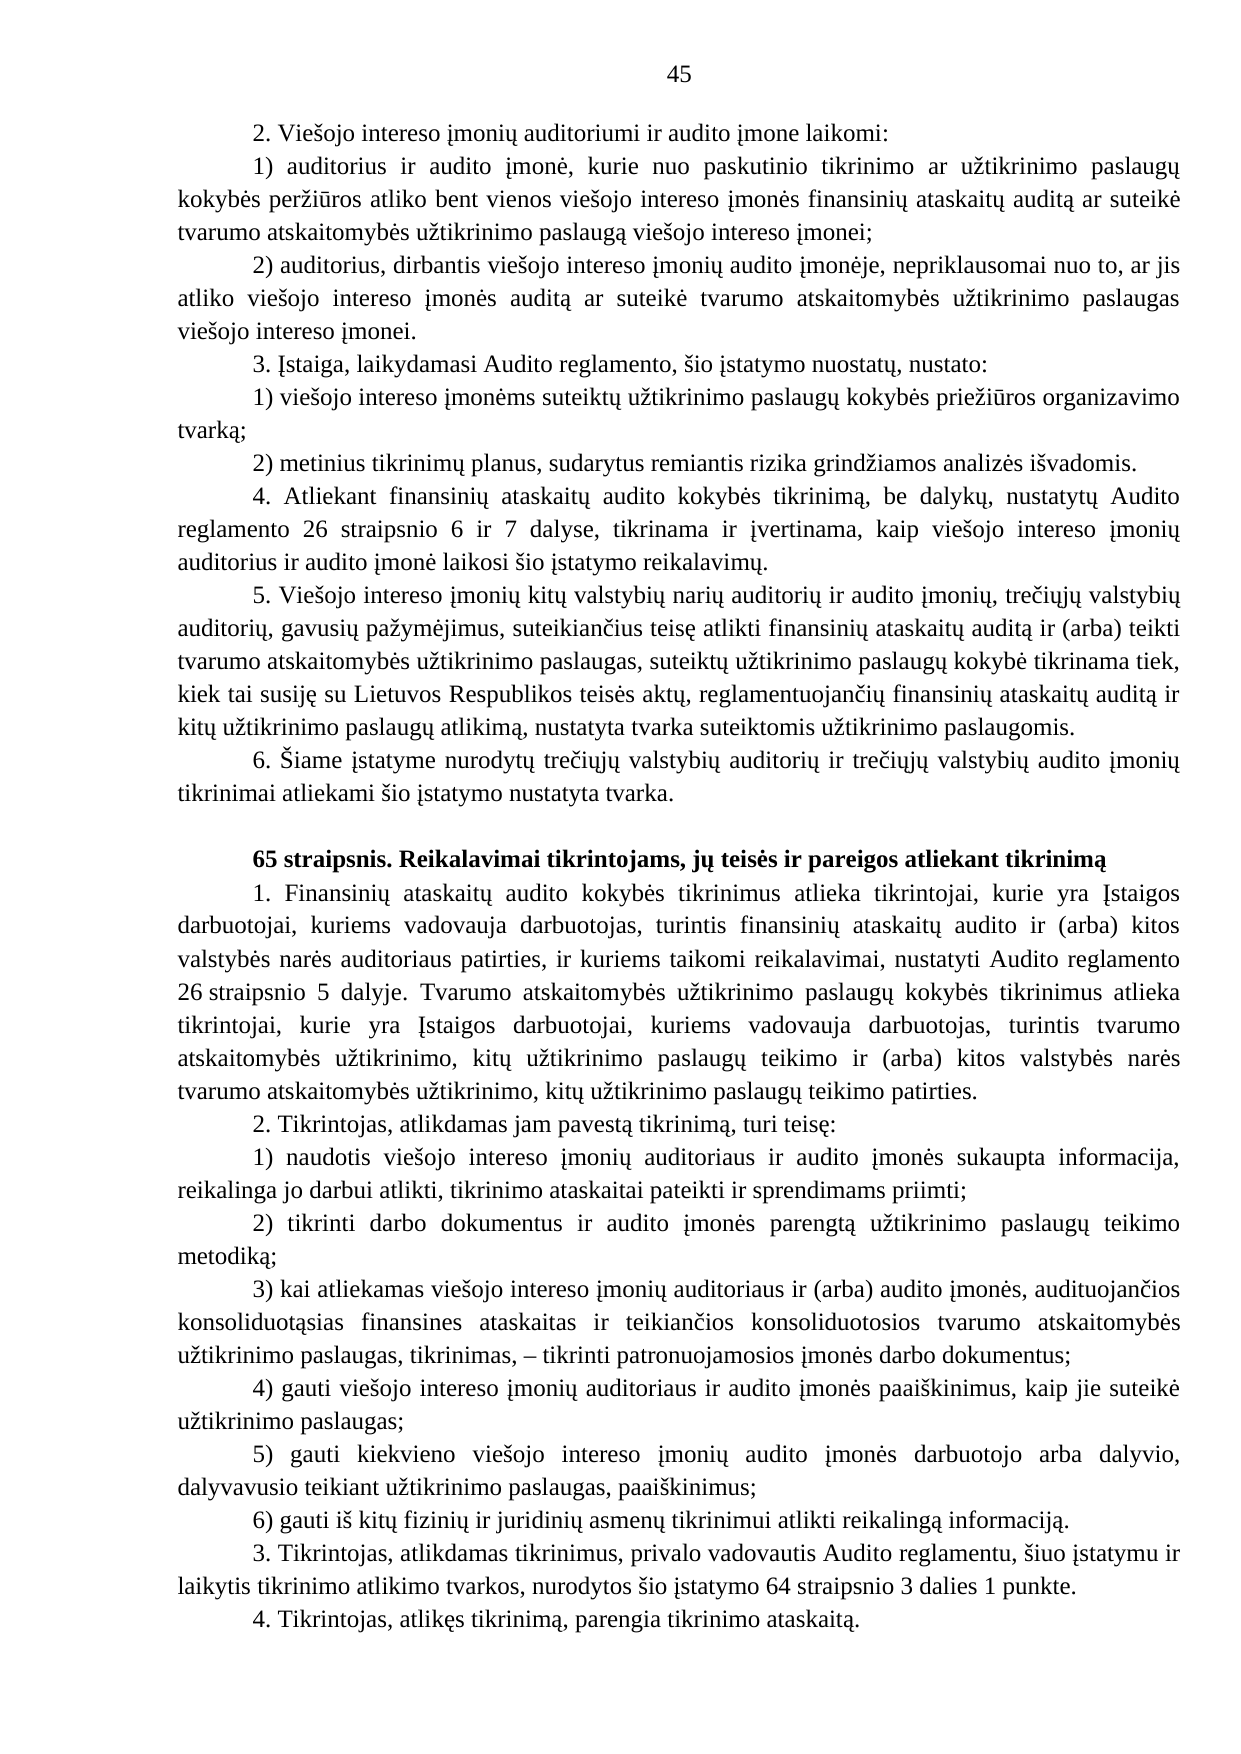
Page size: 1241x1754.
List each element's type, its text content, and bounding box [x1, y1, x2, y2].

text 6. Šiame įstatyme nurodytų trečiųjų valstybių auditorių ir trečiųjų valstybių audito įmonių tikrinimai atliekami šio įstatymo nustatyta tvarka. [177, 746, 1181, 807]
text 2) auditorius, dirbantis viešojo intereso įmonių audito įmonėje, nepriklausomai nuo to, ar jis atliko viešojo intereso įmonės auditą ar suteikė tvarumo atskaitomybės užtikrinimo paslaugas viešojo intereso įmonei. [177, 250, 1181, 345]
text 2. Viešojo intereso įmonių auditoriumi ir audito įmone laikomi: [177, 118, 1181, 147]
text 4. Atliekant finansinių ataskaitų audito kokybės tikrinimą, be dalykų, nustatytų Audito reglamento 26 straipsnio 6 ir 7 dalyse, tikrinama ir įvertinama, kaip viešojo intereso įmonių auditorius ir audito įmonė laikosi šio įstatymo reikalavimų. [177, 481, 1181, 576]
text 3. Įstaiga, laikydamasi Audito reglamento, šio įstatymo nuostatų, nustato: [177, 349, 1181, 378]
text 2) tikrinti darbo dokumentus ir audito įmonės parengtą užtikrinimo paslaugų teikimo metodiką; [177, 1208, 1181, 1269]
text 1) viešojo intereso įmonėms suteiktų užtikrinimo paslaugų kokybės priežiūros organizavimo tvarką; [177, 382, 1181, 444]
text 4. Tikrintojas, atlikęs tikrinimą, parengia tikrinimo ataskaitą. [177, 1604, 1181, 1633]
text 1. Finansinių ataskaitų audito kokybės tikrinimus atlieka tikrintojai, kurie yra Įstaigos darbuotojai, kuriems vadovauja darbuotojas, turintis finansinių ataskaitų audito ir (arba) kitos valstybės narės auditoriaus patirties, ir kuriems taikomi reikalavimai, nustatyti Audito reglamento 26 straipsnio 5 dalyje. Tvarumo atskaitomybės užtikrinimo paslaugų kokybės tikrinimus atlieka tikrintojai, kurie yra Įstaigos darbuotojai, kuriems vadovauja darbuotojas, turintis tvarumo atskaitomybės užtikrinimo, kitų užtikrinimo paslaugų teikimo ir (arba) kitos valstybės narės tvarumo atskaitomybės užtikrinimo, kitų užtikrinimo paslaugų teikimo patirties. [177, 878, 1181, 1104]
text 5. Viešojo intereso įmonių kitų valstybių narių auditorių ir audito įmonių, trečiųjų valstybių auditorių, gavusių pažymėjimus, suteikiančius teisę atlikti finansinių ataskaitų auditą ir (arba) teikti tvarumo atskaitomybės užtikrinimo paslaugas, suteiktų užtikrinimo paslaugų kokybė tikrinama tiek, kiek tai susiję su Lietuvos Respublikos teisės aktų, reglamentuojančių finansinių ataskaitų auditą ir kitų užtikrinimo paslaugų atlikimą, nustatyta tvarka suteiktomis užtikrinimo paslaugomis. [177, 580, 1181, 741]
text 2) metinius tikrinimų planus, sudarytus remiantis rizika grindžiamos analizės išvadomis. [177, 448, 1181, 477]
text 5) gauti kiekvieno viešojo intereso įmonių audito įmonės darbuotojo arba dalyvio, dalyvavusio teikiant užtikrinimo paslaugas, paaiškinimus; [177, 1439, 1181, 1501]
text 1) auditorius ir audito įmonė, kurie nuo paskutinio tikrinimo ar užtikrinimo paslaugų kokybės peržiūros atliko bent vienos viešojo intereso įmonės finansinių ataskaitų auditą ar suteikė tvarumo atskaitomybės užtikrinimo paslaugą viešojo intereso įmonei; [177, 151, 1181, 246]
text 3) kai atliekamas viešojo intereso įmonių auditoriaus ir (arba) audito įmonės, audituojančios konsoliduotąsias finansines ataskaitas ir teikiančios konsoliduotosios tvarumo atskaitomybės užtikrinimo paslaugas, tikrinimas, – tikrinti patronuojamosios įmonės darbo dokumentus; [177, 1274, 1181, 1369]
text 4) gauti viešojo intereso įmonių auditoriaus ir audito įmonės paaiškinimus, kaip jie suteikė užtikrinimo paslaugas; [177, 1373, 1181, 1435]
text 3. Tikrintojas, atlikdamas tikrinimus, privalo vadovautis Audito reglamentu, šiuo įstatymu ir laikytis tikrinimo atlikimo tvarkos, nurodytos šio įstatymo 64 straipsnio 3 dalies 1 punkte. [177, 1538, 1181, 1600]
text 2. Tikrintojas, atlikdamas jam pavestą tikrinimą, turi teisę: [177, 1109, 1181, 1137]
text 6) gauti iš kitų fizinių ir juridinių asmenų tikrinimui atlikti reikalingą informaciją. [177, 1505, 1181, 1534]
text 1) naudotis viešojo intereso įmonių auditoriaus ir audito įmonės sukaupta informacija, reikalinga jo darbui atlikti, tikrinimo ataskaitai pateikti ir sprendimams priimti; [177, 1142, 1181, 1203]
text 65 straipsnis. Reikalavimai tikrintojams, jų teisės ir pareigos atliekant tikrinimą [252, 844, 1181, 873]
